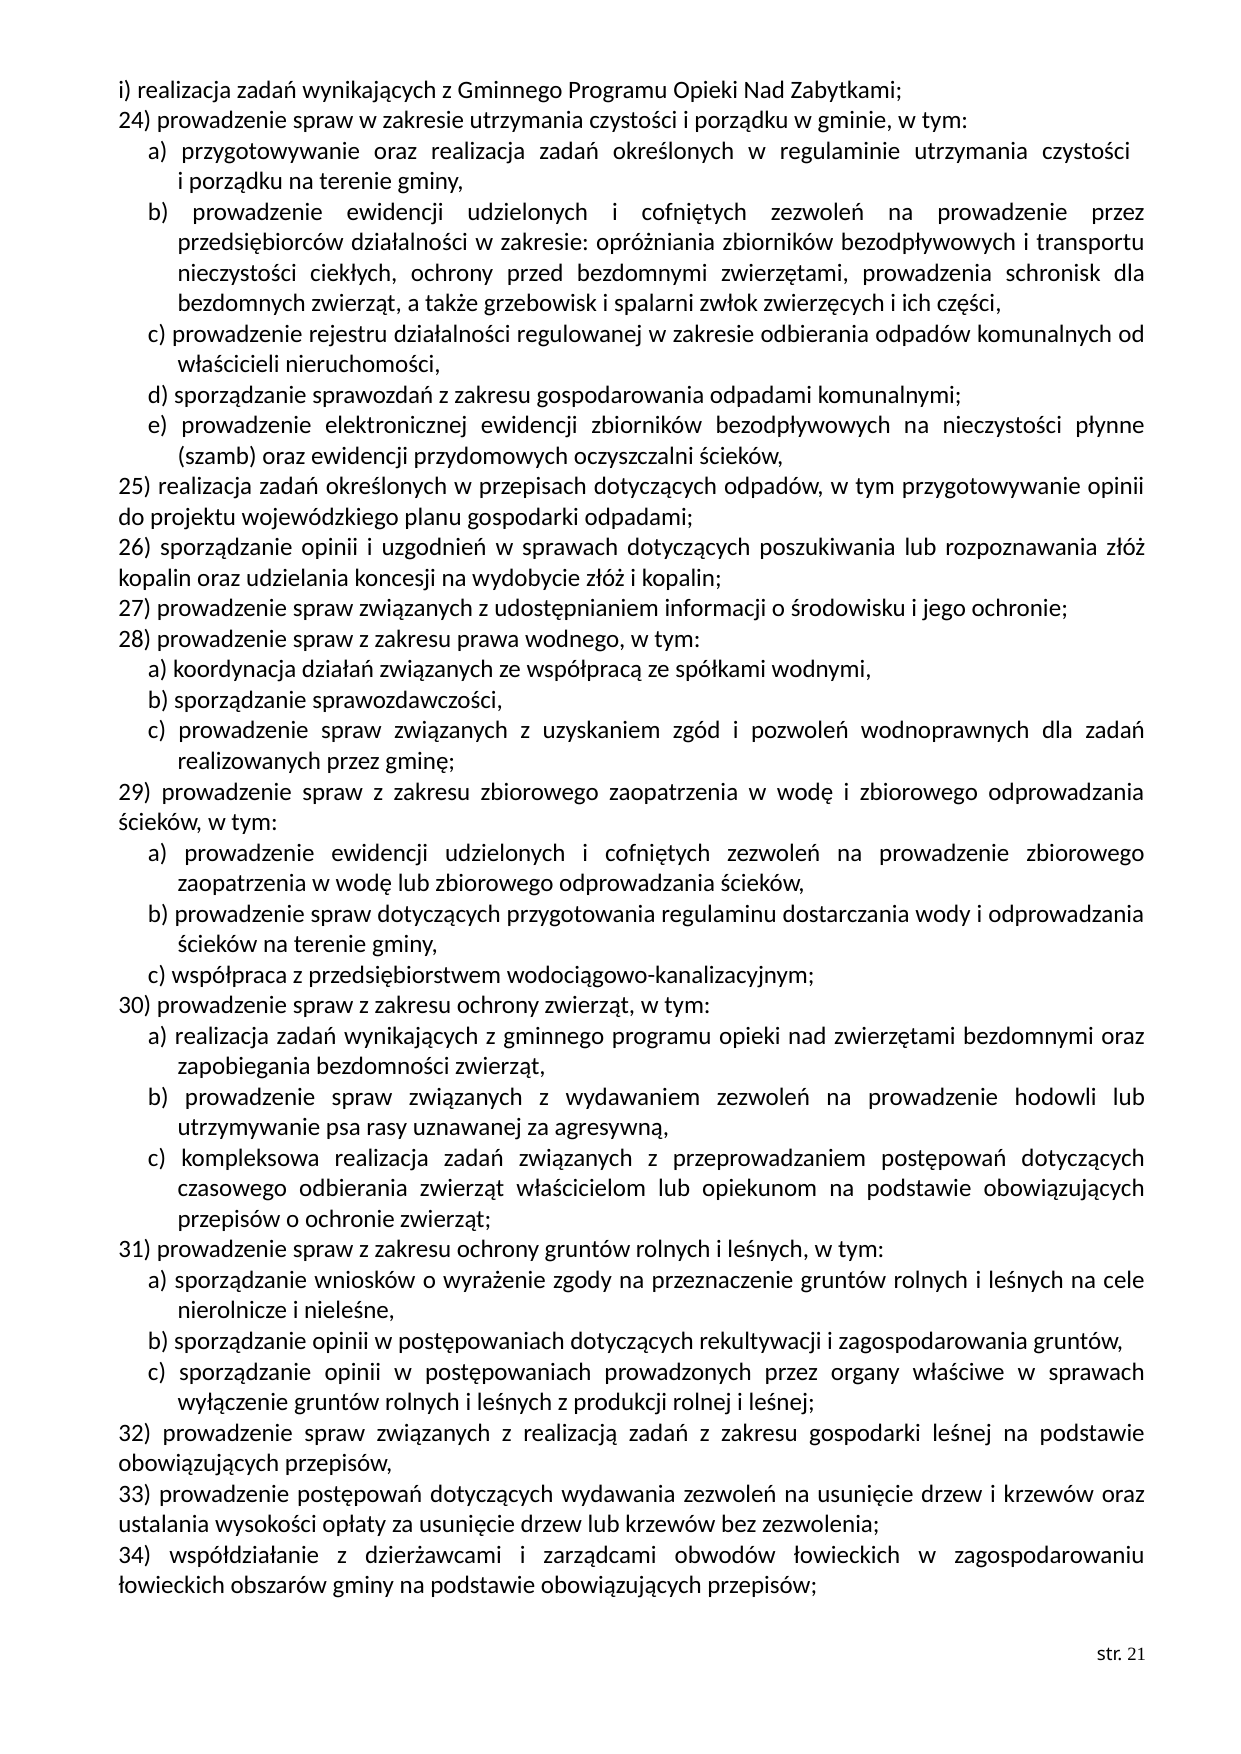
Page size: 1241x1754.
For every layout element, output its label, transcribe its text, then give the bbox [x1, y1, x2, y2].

text 26) sporządzanie opinii i uzgodnień w sprawach dotyczących poszukiwania lub rozpoznawania złóż kopalin oraz udzielania koncesji na wydobycie złóż i kopalin; [118, 532, 1146, 593]
text 32) prowadzenie spraw związanych z realizacją zadań z zakresu gospodarki leśnej na podstawie obowiązujących przepisów, [118, 1417, 1146, 1478]
text i) realizacja zadań wynikających z Gminnego Programu Opieki Nad Zabytkami; [118, 74, 1146, 104]
text c) kompleksowa realizacja zadań związanych z przeprowadzaniem postępowań dotyczących czasowego odbierania zwierząt właścicielom lub opiekunom na podstawie obowiązujących przepisów o ochronie zwierząt; [148, 1142, 1146, 1233]
text c) prowadzenie spraw związanych z uzyskaniem zgód i pozwoleń wodnoprawnych dla zadań realizowanych przez gminę; [148, 715, 1146, 776]
text 25) realizacja zadań określonych w przepisach dotyczących odpadów, w tym przygotowywanie opinii do projektu wojewódzkiego planu gospodarki odpadami; [118, 471, 1146, 532]
text c) prowadzenie rejestru działalności regulowanej w zakresie odbierania odpadów komunalnych od właścicieli nieruchomości, [148, 318, 1146, 379]
text b) prowadzenie spraw związanych z wydawaniem zezwoleń na prowadzenie hodowli lub utrzymywanie psa rasy uznawanej za agresywną, [148, 1081, 1146, 1142]
text 34) współdziałanie z dzierżawcami i zarządcami obwodów łowieckich w zagospodarowaniu łowieckich obszarów gminy na podstawie obowiązujących przepisów; [118, 1539, 1146, 1600]
text c) sporządzanie opinii w postępowaniach prowadzonych przez organy właściwe w sprawach wyłączenie gruntów rolnych i leśnych z produkcji rolnej i leśnej; [148, 1356, 1146, 1417]
text a) koordynacja działań związanych ze współpracą ze spółkami wodnymi, [148, 654, 1146, 684]
text 29) prowadzenie spraw z zakresu zbiorowego zaopatrzenia w wodę i zbiorowego odprowadzania ścieków, w tym: [118, 776, 1146, 837]
text 30) prowadzenie spraw z zakresu ochrony zwierząt, w tym: [118, 989, 1146, 1020]
text c) współpraca z przedsiębiorstwem wodociągowo-kanalizacyjnym; [148, 959, 1146, 989]
text b) sporządzanie opinii w postępowaniach dotyczących rekultywacji i zagospodarowania gruntów, [148, 1325, 1146, 1356]
text 28) prowadzenie spraw z zakresu prawa wodnego, w tym: [118, 623, 1146, 654]
text a) realizacja zadań wynikających z gminnego programu opieki nad zwierzętami bezdomnymi oraz zapobiegania bezdomności zwierząt, [148, 1020, 1146, 1081]
text a) przygotowywanie oraz realizacja zadań określonych w regulaminie utrzymania czystości i porządku na terenie gminy, [148, 135, 1146, 196]
text b) prowadzenie ewidencji udzielonych i cofniętych zezwoleń na prowadzenie przez przedsiębiorców działalności w zakresie: opróżniania zbiorników bezodpływowych i transportu nieczystości ciekłych, ochrony przed bezdomnymi zwierzętami, prowadzenia schronisk dla bezdomnych zwierząt, a także grzebowisk i spalarni zwłok zwierzęcych i ich części, [148, 196, 1146, 318]
text a) sporządzanie wniosków o wyrażenie zgody na przeznaczenie gruntów rolnych i leśnych na cele nierolnicze i nieleśne, [148, 1264, 1146, 1325]
text b) sporządzanie sprawozdawczości, [148, 684, 1146, 715]
text d) sporządzanie sprawozdań z zakresu gospodarowania odpadami komunalnymi; [148, 379, 1146, 409]
text 24) prowadzenie spraw w zakresie utrzymania czystości i porządku w gminie, w tym: [118, 104, 1146, 135]
text b) prowadzenie spraw dotyczących przygotowania regulaminu dostarczania wody i odprowadzania ścieków na terenie gminy, [148, 898, 1146, 959]
text 33) prowadzenie postępowań dotyczących wydawania zezwoleń na usunięcie drzew i krzewów oraz ustalania wysokości opłaty za usunięcie drzew lub krzewów bez zezwolenia; [118, 1478, 1146, 1539]
text a) prowadzenie ewidencji udzielonych i cofniętych zezwoleń na prowadzenie zbiorowego zaopatrzenia w wodę lub zbiorowego odprowadzania ścieków, [148, 837, 1146, 898]
text 31) prowadzenie spraw z zakresu ochrony gruntów rolnych i leśnych, w tym: [118, 1233, 1146, 1264]
text 27) prowadzenie spraw związanych z udostępnianiem informacji o środowisku i jego ochronie; [118, 593, 1146, 623]
text e) prowadzenie elektronicznej ewidencji zbiorników bezodpływowych na nieczystości płynne (szamb) oraz ewidencji przydomowych oczyszczalni ścieków, [148, 409, 1146, 471]
